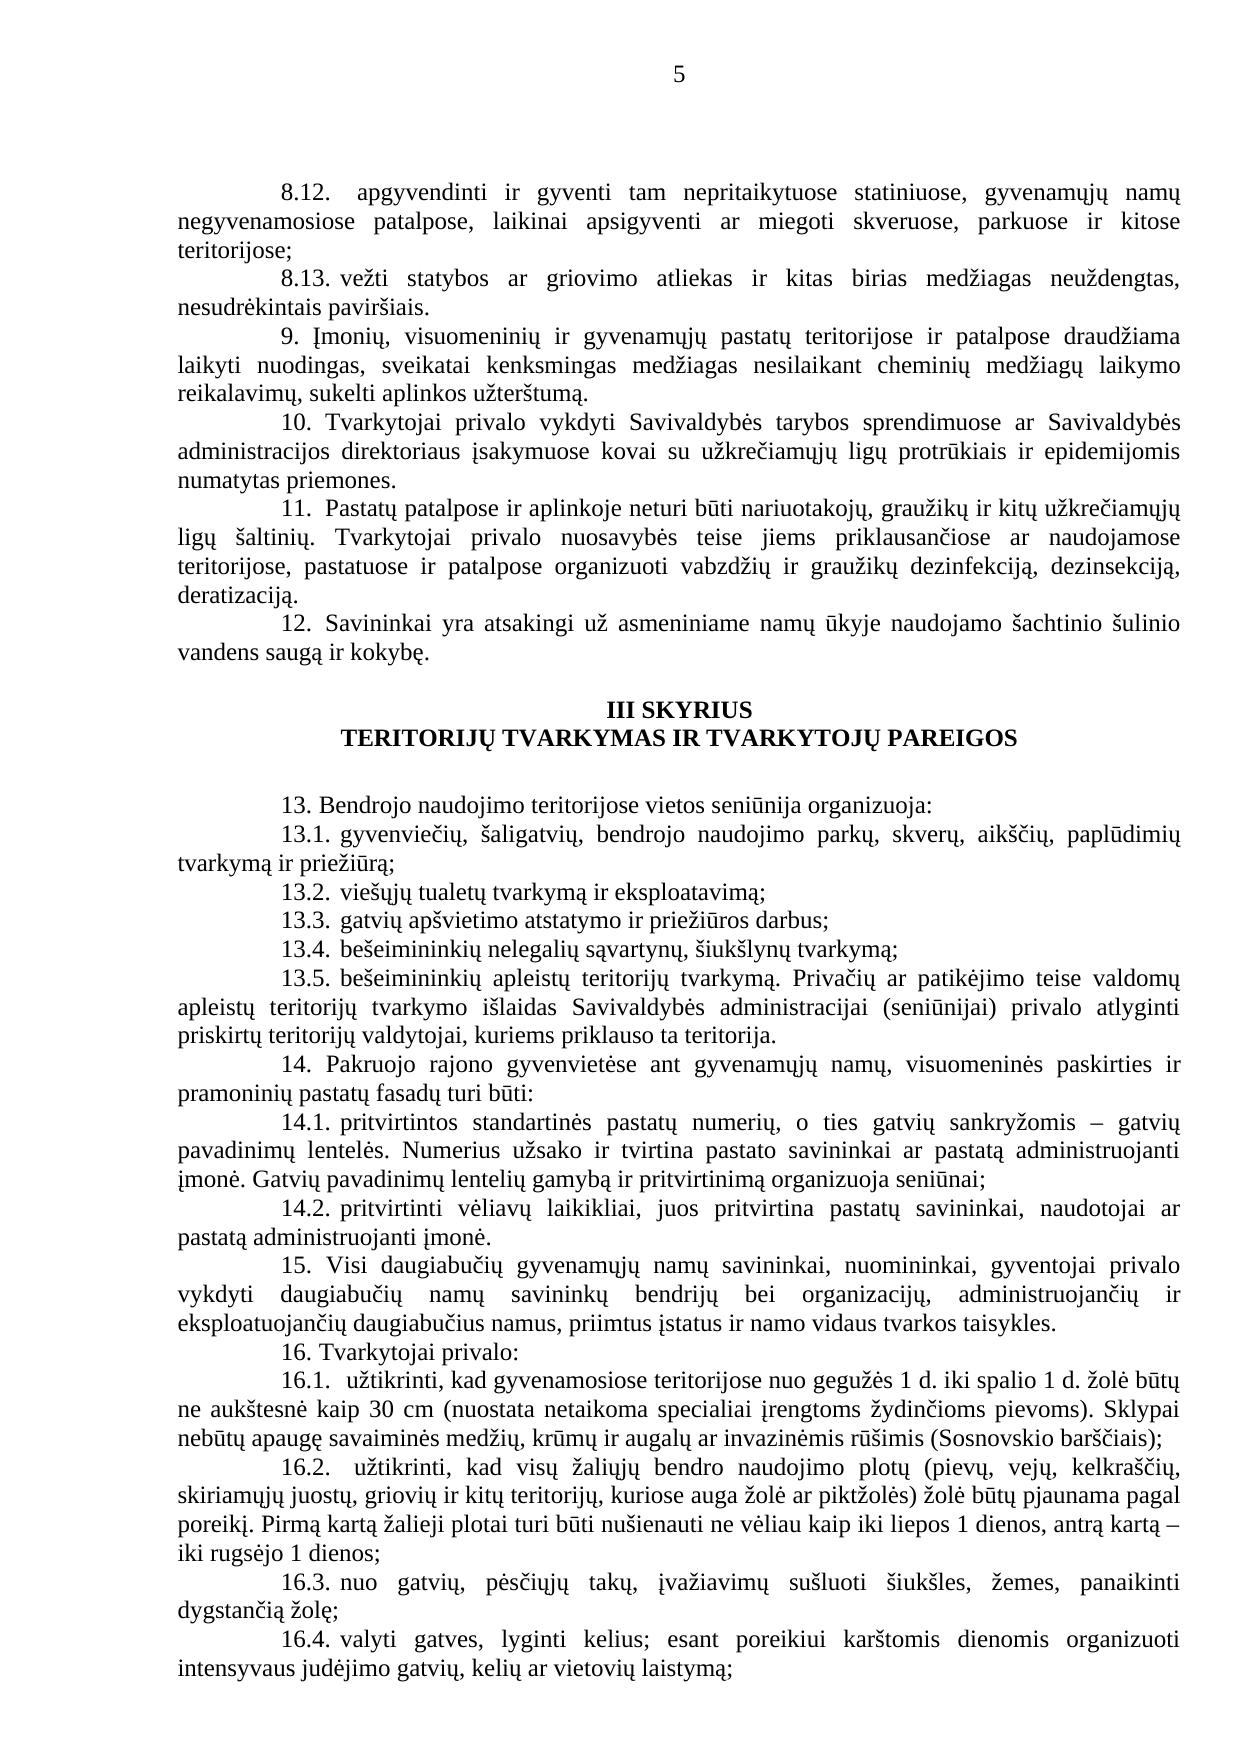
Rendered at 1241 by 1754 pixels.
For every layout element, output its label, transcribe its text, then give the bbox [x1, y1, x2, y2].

text 11. Pastatų patalpose ir aplinkoje neturi būti nariuotakojų, graužikų ir kitų užkrečiamųjų ligų šaltinių. Tvarkytojai privalo nuosavybės teise jiems priklausančiose ar naudojamose teritorijose, pastatuose ir patalpose organizuoti vabzdžių ir graužikų dezinfekciją, dezinsekciją, deratizaciją. [177, 493, 1181, 608]
text 8.12. apgyvendinti ir gyventi tam nepritaikytuose statiniuose, gyvenamųjų namų negyvenamosiose patalpose, laikinai apsigyventi ar miegoti skveruose, parkuose ir kitose teritorijose; [177, 177, 1181, 263]
text 16. Tvarkytojai privalo: [177, 1337, 1181, 1366]
text 8.13. vežti statybos ar griovimo atliekas ir kitas birias medžiagas neuždengtas, nesudrėkintais paviršiais. [177, 263, 1181, 321]
text 13.5. bešeimininkių apleistų teritorijų tvarkymą. Privačių ar patikėjimo teise valdomų apleistų teritorijų tvarkymo išlaidas Savivaldybės administracijai (seniūnijai) privalo atlyginti priskirtų teritorijų valdytojai, kuriems priklauso ta teritorija. [177, 963, 1181, 1049]
text 16.1. užtikrinti, kad gyvenamosiose teritorijose nuo gegužės 1 d. iki spalio 1 d. žolė būtų ne aukštesnė kaip 30 cm (nuostata netaikoma specialiai įrengtoms žydinčioms pievoms). Sklypai nebūtų apaugę savaiminės medžių, krūmų ir augalų ar invazinėmis rūšimis (Sosnovskio barščiais); [177, 1366, 1181, 1452]
text 13.2. viešųjų tualetų tvarkymą ir eksploatavimą; [177, 877, 1181, 906]
text III SKYRIUS [177, 695, 1181, 723]
text 9. Įmonių, visuomeninių ir gyvenamųjų pastatų teritorijose ir patalpose draudžiama laikyti nuodingas, sveikatai kenksmingas medžiagas nesilaikant cheminių medžiagų laikymo reikalavimų, sukelti aplinkos užterštumą. [177, 321, 1181, 407]
text TERITORIJŲ TVARKYMAS IR TVARKYTOJŲ PAREIGOS [177, 723, 1181, 752]
text 13.4. bešeimininkių nelegalių sąvartynų, šiukšlynų tvarkymą; [177, 934, 1181, 963]
text 15. Visi daugiabučių gyvenamųjų namų savininkai, nuomininkai, gyventojai privalo vykdyti daugiabučių namų savininkų bendrijų bei organizacijų, administruojančių ir eksploatuojančių daugiabučius namus, priimtus įstatus ir namo vidaus tvarkos taisykles. [177, 1251, 1181, 1337]
text 16.3. nuo gatvių, pėsčiųjų takų, įvažiavimų sušluoti šiukšles, žemes, panaikinti dygstančią žolę; [177, 1567, 1181, 1624]
text 12. Savininkai yra atsakingi už asmeniniame namų ūkyje naudojamo šachtinio šulinio vandens saugą ir kokybę. [177, 608, 1181, 666]
text 16.4. valyti gatves, lyginti kelius; esant poreikiui karštomis dienomis organizuoti intensyvaus judėjimo gatvių, kelių ar vietovių laistymą; [177, 1624, 1181, 1682]
text 14. Pakruojo rajono gyvenvietėse ant gyvenamųjų namų, visuomeninės paskirties ir pramoninių pastatų fasadų turi būti: [177, 1049, 1181, 1107]
text 13.1. gyvenviečių, šaligatvių, bendrojo naudojimo parkų, skverų, aikščių, paplūdimių tvarkymą ir priežiūrą; [177, 819, 1181, 877]
text 10. Tvarkytojai privalo vykdyti Savivaldybės tarybos sprendimuose ar Savivaldybės administracijos direktoriaus įsakymuose kovai su užkrečiamųjų ligų protrūkiais ir epidemijomis numatytas priemones. [177, 407, 1181, 493]
text 13.3. gatvių apšvietimo atstatymo ir priežiūros darbus; [177, 906, 1181, 934]
text 16.2. užtikrinti, kad visų žaliųjų bendro naudojimo plotų (pievų, vejų, kelkraščių, skiriamųjų juostų, griovių ir kitų teritorijų, kuriose auga žolė ar piktžolės) žolė būtų pjaunama pagal poreikį. Pirmą kartą žalieji plotai turi būti nušienauti ne vėliau kaip iki liepos 1 dienos, antrą kartą – iki rugsėjo 1 dienos; [177, 1452, 1181, 1567]
text 14.2. pritvirtinti vėliavų laikikliai, juos pritvirtina pastatų savininkai, naudotojai ar pastatą administruojanti įmonė. [177, 1193, 1181, 1251]
text 13. Bendrojo naudojimo teritorijose vietos seniūnija organizuoja: [177, 791, 1181, 819]
text 14.1. pritvirtintos standartinės pastatų numerių, o ties gatvių sankryžomis – gatvių pavadinimų lentelės. Numerius užsako ir tvirtina pastato savininkai ar pastatą administruojanti įmonė. Gatvių pavadinimų lentelių gamybą ir pritvirtinimą organizuoja seniūnai; [177, 1107, 1181, 1193]
